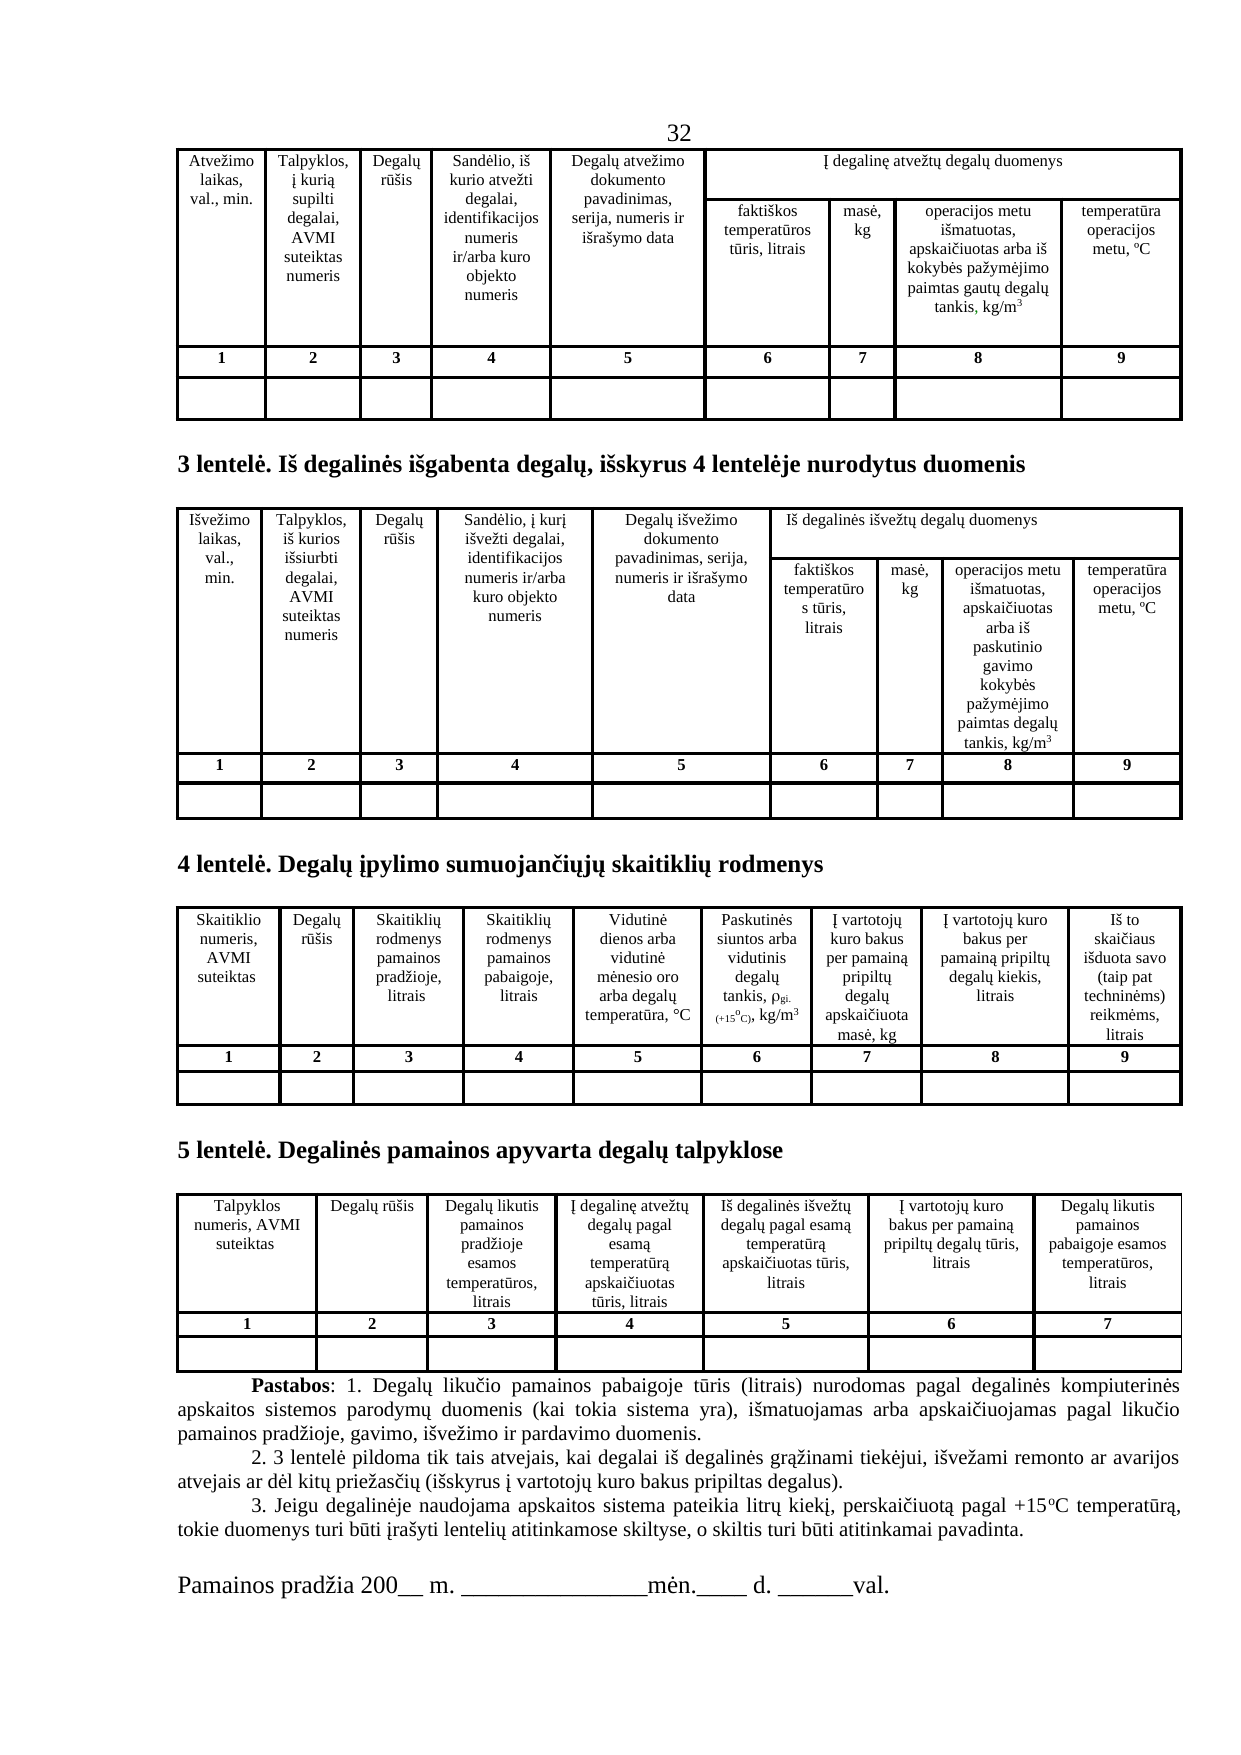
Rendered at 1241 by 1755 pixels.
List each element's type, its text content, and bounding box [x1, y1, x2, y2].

table_cell [362, 785, 436, 817]
table_cell [552, 379, 703, 417]
table_cell 1 [179, 348, 264, 376]
table_cell [1063, 379, 1179, 417]
table_cell [179, 1338, 315, 1369]
table_cell 5 [575, 1047, 700, 1070]
table_header Skaitiklių rodmenys pamainos pabaigoje, litrais [465, 909, 572, 1043]
table_header Iš to skaičiaus išduota savo (taip pat techninėms) reikmėms, litrais [1070, 909, 1179, 1043]
table_cell [813, 1073, 920, 1103]
table_cell temperatūra operacijos metu, ºC [1075, 560, 1179, 752]
table_header Talpyklos numeris, AVMI suteiktas [179, 1196, 315, 1311]
table_header Į vartotojų kuro bakus per pamainą pripiltų degalų kiekis, litrais [923, 909, 1067, 1043]
table_cell [263, 785, 359, 817]
table_header Išvežimo laikas, val., min. [179, 510, 260, 752]
table_header Degalų rūšis [318, 1196, 426, 1311]
table_cell masė, kg [879, 560, 941, 752]
table_cell [558, 1338, 702, 1369]
table_cell 3 [355, 1047, 462, 1070]
table_cell temperatūra operacijos metu, ºC [1063, 201, 1179, 344]
table_header Skaitiklio numeris, AVMI suteiktas [179, 909, 278, 1043]
table_cell [923, 1073, 1067, 1103]
table_cell 5 [594, 755, 769, 781]
table_cell [594, 785, 769, 817]
table_cell [429, 1338, 554, 1369]
table_header Degalų likutis pamainos pabaigoje esamos temperatūros, litrais [1036, 1196, 1181, 1311]
table_header Į degalinę atvežtų degalų pagal esamą temperatūrą apskaičiuotas tūris, litrais [558, 1196, 702, 1311]
table_cell [897, 379, 1060, 417]
table_header Sandėlio, į kurį išvežti degalai, identifikacijos numeris ir/arba kuro objekto numeris [439, 510, 591, 752]
table_cell 4 [433, 348, 549, 376]
table_cell 3 [362, 348, 430, 376]
table_cell [772, 785, 876, 817]
table_cell 9 [1075, 755, 1179, 781]
table_cell [1036, 1338, 1181, 1369]
table_header Iš degalinės išvežtų degalų duomenys [772, 510, 1179, 557]
table_cell 6 [707, 348, 828, 376]
table_cell 1 [179, 755, 260, 781]
table_cell 7 [879, 755, 941, 781]
table_cell 5 [552, 348, 703, 376]
table_cell 6 [772, 755, 876, 781]
table_cell [705, 1338, 867, 1369]
table_header Į vartotojų kuro bakus per pamainą pripiltų degalų tūris, litrais [870, 1196, 1032, 1311]
table_cell 8 [923, 1047, 1067, 1070]
table_header Degalų rūšis [362, 151, 430, 344]
table_cell [1075, 785, 1179, 817]
table_header Talpyklos,į kurią supilti degalai, AVMI suteiktas numeris [267, 151, 359, 344]
table_cell [707, 379, 828, 417]
table_header Degalų rūšis [362, 510, 436, 752]
table_cell [465, 1073, 572, 1103]
table_cell operacijos metu išmatuotas, apskaičiuotas arba iš paskutinio gavimo kokybės pažymėjimo paimtas degalų tankis, kg/m3 [944, 560, 1072, 752]
table_header Degalų išvežimo dokumento pavadinimas, serija, numeris ir išrašymo data [594, 510, 769, 752]
table_cell [870, 1338, 1032, 1369]
table_cell [362, 379, 430, 417]
table_cell [355, 1073, 462, 1103]
table_cell 4 [465, 1047, 572, 1070]
table_cell faktiškos temperatūros tūris, litrais [707, 201, 828, 344]
table_cell 9 [1063, 348, 1179, 376]
table_header Sandėlio, iš kurio atvežti degalai, identifikacijos numeris ir/arba kuro objekto numeris [433, 151, 549, 344]
text 2. 3 lentelė pildoma tik tais atvejais, kai degalai iš degalinės grąžinami tiekėjui, išvežami remonto ar avarijos atvejais ar dėl kitų priežasčių (išskyrus į vartotojų kuro bakus pripiltas degalus). [177, 1445, 1181, 1493]
table_header Vidutinė dienos arba vidutinė mėnesio oro arba degalų temperatūra, °C [575, 909, 700, 1043]
table_cell 8 [897, 348, 1060, 376]
table_cell [267, 379, 359, 417]
table_cell [703, 1073, 810, 1103]
text 5 lentelė. Degalinės pamainos apyvarta degalų talpyklose [177, 1135, 1181, 1164]
table_cell [831, 379, 893, 417]
table_cell 2 [267, 348, 359, 376]
text Pastabos: 1. Degalų likučio pamainos pabaigoje tūris (litrais) nurodomas pagal degalinės kompiuterinės apskaitos sistemos parodymų duomenis (kai tokia sistema yra), išmatuojamas arba apskaičiuojamas pagal likučio pamainos pradžioje, gavimo, išvežimo ir pardavimo duomenis. [177, 1373, 1181, 1445]
table_cell 8 [944, 755, 1072, 781]
table_cell 2 [263, 755, 359, 781]
table_cell [318, 1338, 426, 1369]
table_cell 4 [439, 755, 591, 781]
table_header Paskutinės siuntos arba vidutinis degalų tankis, gi.(+15oC), kg/m3 [703, 909, 810, 1043]
table_cell [575, 1073, 700, 1103]
text 4 lentelė. Degalų įpylimo sumuojančiųjų skaitiklių rodmenys [177, 849, 1181, 877]
table_header Į degalinę atvežtų degalų duomenys [707, 151, 1179, 198]
table_cell [944, 785, 1072, 817]
table_cell 7 [813, 1047, 920, 1070]
table_cell 4 [558, 1314, 702, 1335]
text 3 lentelė. Iš degalinės išgabenta degalų, išskyrus 4 lentelėje nurodytus duomenis [177, 449, 1181, 478]
table_cell 7 [1036, 1314, 1181, 1335]
table_cell 6 [870, 1314, 1032, 1335]
text 3. Jeigu degalinėje naudojama apskaitos sistema pateikia litrų kiekį, perskaičiuotą pagal +15oC temperatūrą, tokie duomenys turi būti įrašyti lentelių atitinkamose skiltyse, o skiltis turi būti atitinkamai pavadinta. [177, 1493, 1181, 1541]
table_header Talpyklos, iš kurios išsiurbti degalai, AVMI suteiktas numeris [263, 510, 359, 752]
table_header Degalų atvežimo dokumento pavadinimas, serija, numeris ir išrašymo data [552, 151, 703, 344]
table_header Degalų likutis pamainos pradžioje esamos temperatūros, litrais [429, 1196, 554, 1311]
table_header Į vartotojų kuro bakus per pamainą pripiltų degalų apskaičiuota masė, kg [813, 909, 920, 1043]
table_cell 6 [703, 1047, 810, 1070]
table_cell [439, 785, 591, 817]
table_header Skaitiklių rodmenys pamainos pradžioje, litrais [355, 909, 462, 1043]
table_cell [179, 785, 260, 817]
table_cell [433, 379, 549, 417]
table_cell [282, 1073, 352, 1103]
table_cell 1 [179, 1047, 278, 1070]
table_cell [179, 379, 264, 417]
table_cell faktiškos temperatūros tūris, litrais [772, 560, 876, 752]
table_cell 2 [318, 1314, 426, 1335]
table_cell operacijos metu išmatuotas, apskaičiuotas arba iš kokybės pažymėjimo paimtas gautų degalų tankis, kg/m3 [897, 201, 1060, 344]
table_header Atvežimo laikas, val., min. [179, 151, 264, 344]
table_header Iš degalinės išvežtų degalų pagal esamą temperatūrą apskaičiuotas tūris, litrais [705, 1196, 867, 1311]
table_cell [879, 785, 941, 817]
table_cell 7 [831, 348, 893, 376]
table_cell 3 [362, 755, 436, 781]
table_cell 5 [705, 1314, 867, 1335]
text Pamainos pradžia 200__ m. mėn.____ d. ______val. [177, 1570, 1181, 1599]
table_cell 3 [429, 1314, 554, 1335]
table_cell [179, 1073, 278, 1103]
table_cell masė, kg [831, 201, 893, 344]
table_cell 9 [1070, 1047, 1179, 1070]
table_cell [1070, 1073, 1179, 1103]
table_cell 1 [179, 1314, 315, 1335]
table_header Degalų rūšis [282, 909, 352, 1043]
table_cell 2 [282, 1047, 352, 1070]
